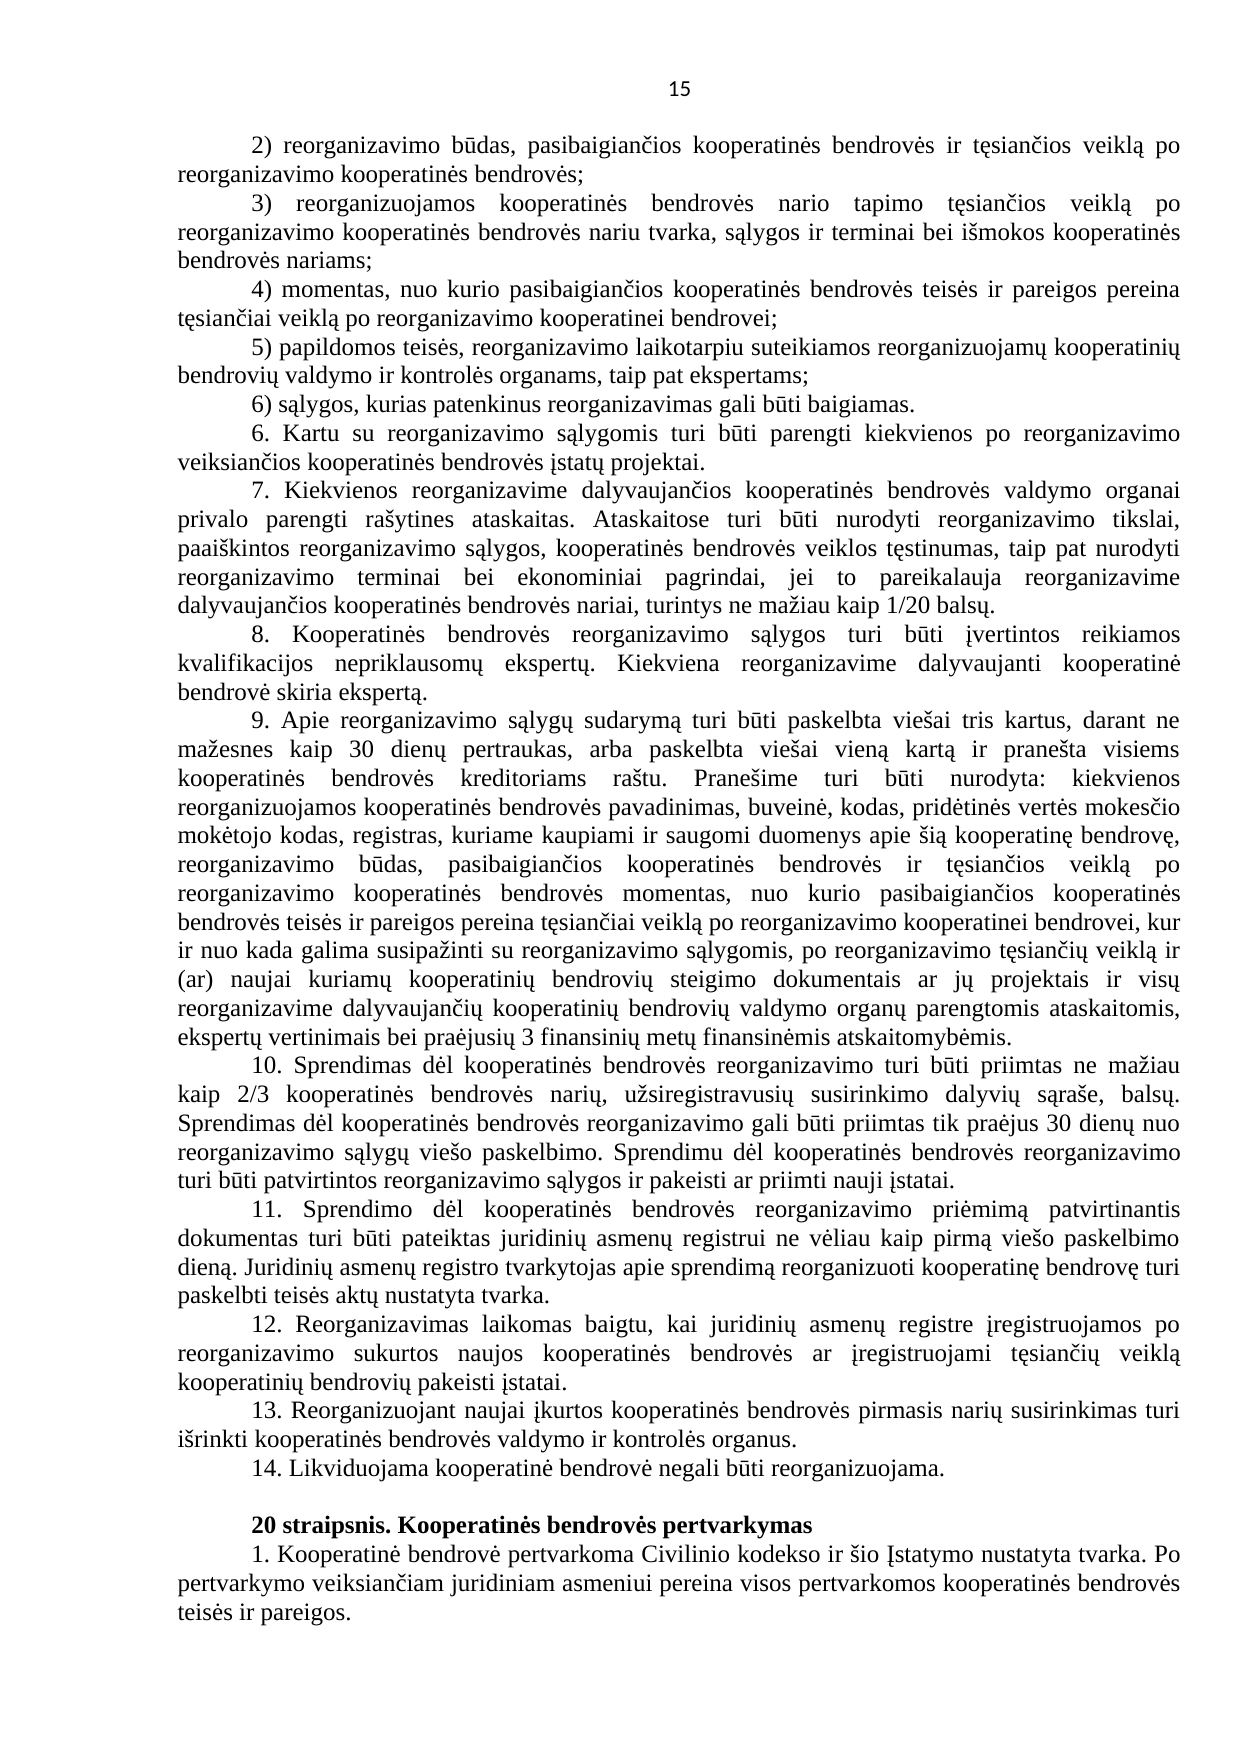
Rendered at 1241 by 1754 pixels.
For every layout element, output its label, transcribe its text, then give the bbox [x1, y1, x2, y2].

text 9. Apie reorganizavimo sąlygų sudarymą turi būti paskelbta viešai tris kartus, darant ne mažesnes kaip 30 dienų pertraukas, arba paskelbta viešai vieną kartą ir pranešta visiems kooperatinės bendrovės kreditoriams raštu. Pranešime turi būti nurodyta: kiekvienos reorganizuojamos kooperatinės bendrovės pavadinimas, buveinė, kodas, pridėtinės vertės mokesčio mokėtojo kodas, registras, kuriame kaupiami ir saugomi duomenys apie šią kooperatinę bendrovę, reorganizavimo būdas, pasibaigiančios kooperatinės bendrovės ir tęsiančios veiklą po reorganizavimo kooperatinės bendrovės momentas, nuo kurio pasibaigiančios kooperatinės bendrovės teisės ir pareigos pereina tęsiančiai veiklą po reorganizavimo kooperatinei bendrovei, kur ir nuo kada galima susipažinti su reorganizavimo sąlygomis, po reorganizavimo tęsiančių veiklą ir (ar) naujai kuriamų kooperatinių bendrovių steigimo dokumentais ar jų projektais ir visų reorganizavime dalyvaujančių kooperatinių bendrovių valdymo organų parengtomis ataskaitomis, ekspertų vertinimais bei praėjusių 3 finansinių metų finansinėmis atskaitomybėmis. [177, 706, 1181, 1051]
text 6. Kartu su reorganizavimo sąlygomis turi būti parengti kiekvienos po reorganizavimo veiksiančios kooperatinės bendrovės įstatų projektai. [177, 418, 1181, 476]
text 3) reorganizuojamos kooperatinės bendrovės nario tapimo tęsiančios veiklą po reorganizavimo kooperatinės bendrovės nariu tvarka, sąlygos ir terminai bei išmokos kooperatinės bendrovės nariams; [177, 188, 1181, 274]
text 10. Sprendimas dėl kooperatinės bendrovės reorganizavimo turi būti priimtas ne mažiau kaip 2/3 kooperatinės bendrovės narių, užsiregistravusių susirinkimo dalyvių sąraše, balsų. Sprendimas dėl kooperatinės bendrovės reorganizavimo gali būti priimtas tik praėjus 30 dienų nuo reorganizavimo sąlygų viešo paskelbimo. Sprendimu dėl kooperatinės bendrovės reorganizavimo turi būti patvirtintos reorganizavimo sąlygos ir pakeisti ar priimti nauji įstatai. [177, 1051, 1181, 1194]
text 5) papildomos teisės, reorganizavimo laikotarpiu suteikiamos reorganizuojamų kooperatinių bendrovių valdymo ir kontrolės organams, taip pat ekspertams; [177, 332, 1181, 389]
text 20 straipsnis. Kooperatinės bendrovės pertvarkymas [177, 1511, 1181, 1539]
text 7. Kiekvienos reorganizavime dalyvaujančios kooperatinės bendrovės valdymo organai privalo parengti rašytines ataskaitas. Ataskaitose turi būti nurodyti reorganizavimo tikslai, paaiškintos reorganizavimo sąlygos, kooperatinės bendrovės veiklos tęstinumas, taip pat nurodyti reorganizavimo terminai bei ekonominiai pagrindai, jei to pareikalauja reorganizavime dalyvaujančios kooperatinės bendrovės nariai, turintys ne mažiau kaip 1/20 balsų. [177, 476, 1181, 619]
text 2) reorganizavimo būdas, pasibaigiančios kooperatinės bendrovės ir tęsiančios veiklą po reorganizavimo kooperatinės bendrovės; [177, 131, 1181, 188]
text 6) sąlygos, kurias patenkinus reorganizavimas gali būti baigiamas. [177, 389, 1181, 418]
text 4) momentas, nuo kurio pasibaigiančios kooperatinės bendrovės teisės ir pareigos pereina tęsiančiai veiklą po reorganizavimo kooperatinei bendrovei; [177, 274, 1181, 332]
text 13. Reorganizuojant naujai įkurtos kooperatinės bendrovės pirmasis narių susirinkimas turi išrinkti kooperatinės bendrovės valdymo ir kontrolės organus. [177, 1396, 1181, 1453]
text 11. Sprendimo dėl kooperatinės bendrovės reorganizavimo priėmimą patvirtinantis dokumentas turi būti pateiktas juridinių asmenų registrui ne vėliau kaip pirmą viešo paskelbimo dieną. Juridinių asmenų registro tvarkytojas apie sprendimą reorganizuoti kooperatinę bendrovę turi paskelbti teisės aktų nustatyta tvarka. [177, 1194, 1181, 1309]
text 1. Kooperatinė bendrovė pertvarkoma Civilinio kodekso ir šio Įstatymo nustatyta tvarka. Po pertvarkymo veiksiančiam juridiniam asmeniui pereina visos pertvarkomos kooperatinės bendrovės teisės ir pareigos. [177, 1539, 1181, 1626]
text 14. Likviduojama kooperatinė bendrovė negali būti reorganizuojama. [177, 1453, 1181, 1482]
text 12. Reorganizavimas laikomas baigtu, kai juridinių asmenų registre įregistruojamos po reorganizavimo sukurtos naujos kooperatinės bendrovės ar įregistruojami tęsiančių veiklą kooperatinių bendrovių pakeisti įstatai. [177, 1309, 1181, 1396]
text 8. Kooperatinės bendrovės reorganizavimo sąlygos turi būti įvertintos reikiamos kvalifikacijos nepriklausomų ekspertų. Kiekviena reorganizavime dalyvaujanti kooperatinė bendrovė skiria ekspertą. [177, 619, 1181, 706]
